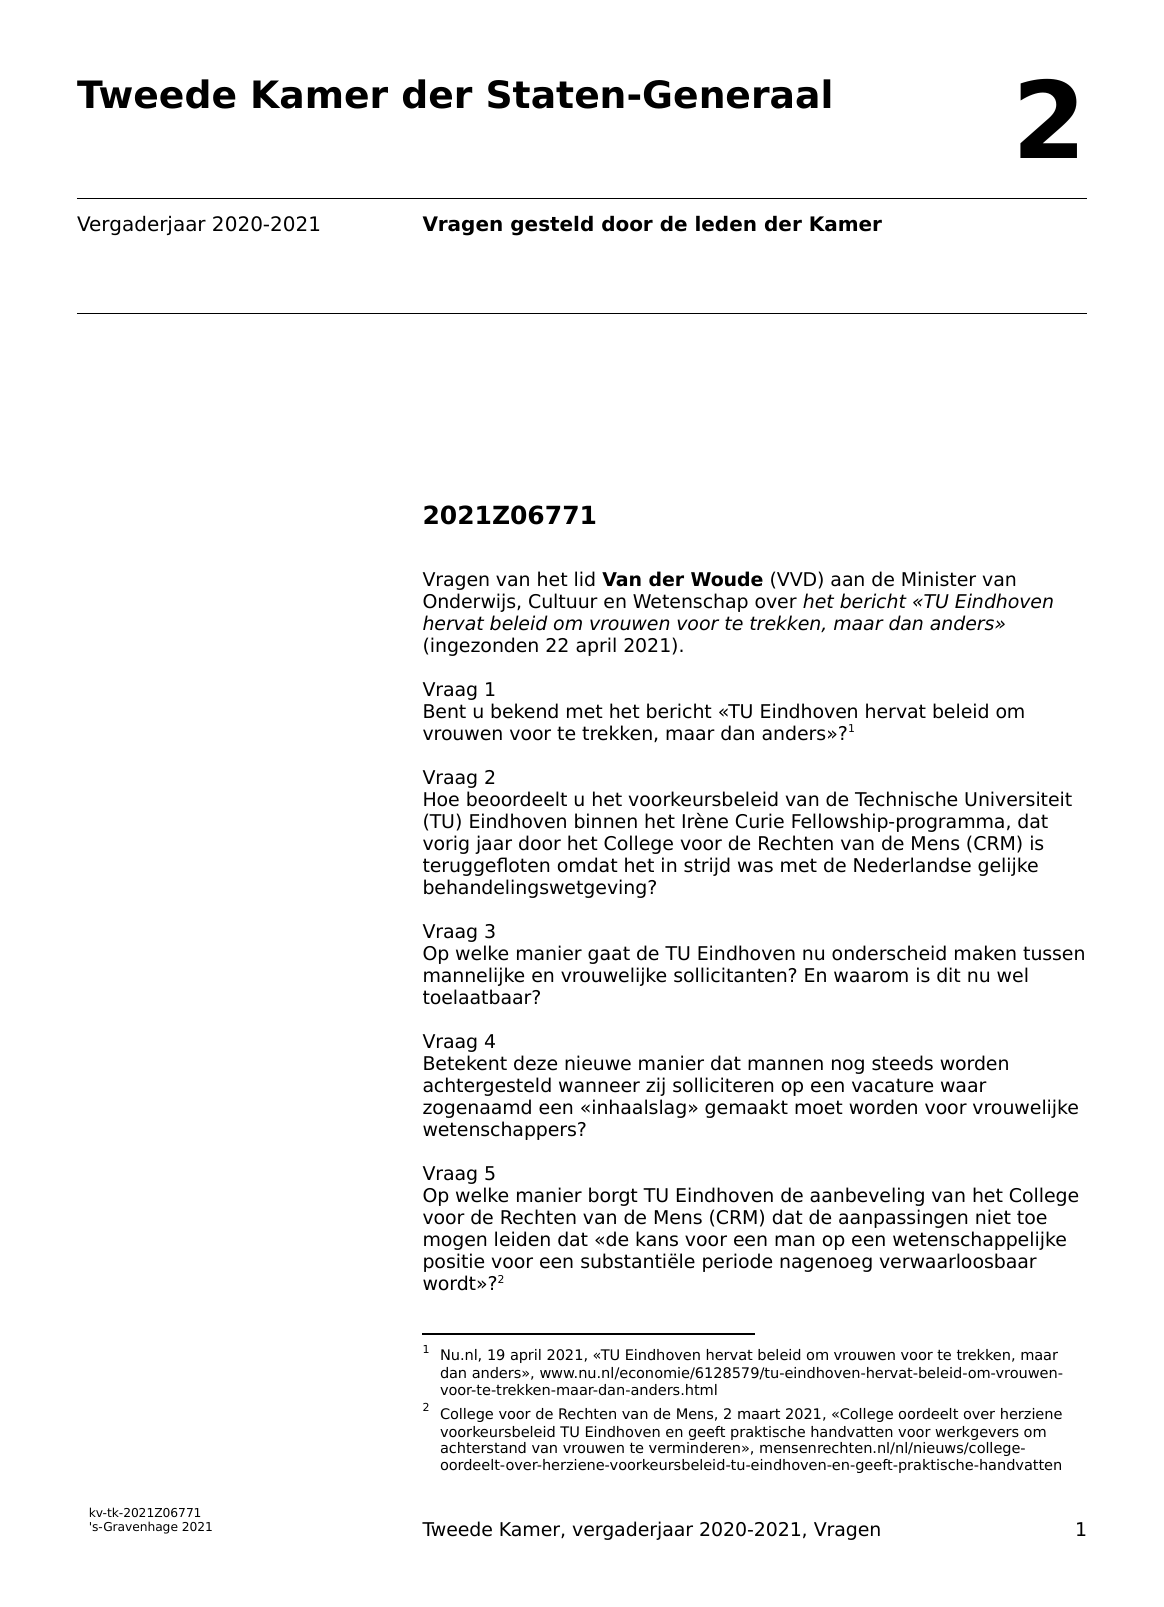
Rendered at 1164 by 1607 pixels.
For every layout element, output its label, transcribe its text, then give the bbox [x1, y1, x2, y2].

text kv-tk-2021Z06771 [88, 1506, 323, 1520]
text College voor de Rechten van de Mens, 2 maart 2021, «College oordeelt over herziene voorkeursbeleid TU Eindhoven en geeft praktische handvatten voor werkgevers om achterstand van vrouwen te verminderen», mensenrechten.nl/nl/nieuws/college-oordeelt-over-herziene-voorkeursbeleid-tu-eindhoven-en-geeft-praktische-handvatten [422, 1402, 1087, 1474]
text Vragen van het lid Van der Woude (VVD) aan de Minister van Onderwijs, Cultuur en Wetenschap over het bericht «TU Eindhoven hervat beleid om vrouwen voor te trekken, maar dan anders» (ingezonden 22 april 2021). [422, 569, 1087, 657]
text Bent u bekend met het bericht «TU Eindhoven hervat beleid om vrouwen voor te trekken, maar dan anders»? [422, 701, 1087, 745]
text Vraag 1 [422, 679, 1087, 701]
text Op welke manier borgt TU Eindhoven de aanbeveling van het College voor de Rechten van de Mens (CRM) dat de aanpassingen niet toe mogen leiden dat «de kans voor een man op een wetenschappelijke positie voor een substantiële periode nagenoeg verwaarloosbaar wordt»? [422, 1185, 1087, 1295]
table_cell Vergaderjaar 2020-2021 [77, 199, 422, 313]
text Op welke manier gaat de TU Eindhoven nu onderscheid maken tussen mannelijke en vrouwelijke sollicitanten? En waarom is dit nu wel toelaatbaar? [422, 943, 1087, 1009]
table_header Tweede Kamer der Staten-Generaal [77, 59, 886, 198]
text Vraag 2 [422, 767, 1087, 789]
text Vraag 4 [422, 1031, 1087, 1053]
text Vraag 5 [422, 1163, 1087, 1185]
text 2021Z06771 [422, 501, 1087, 531]
text 's-Gravenhage 2021 [88, 1520, 323, 1534]
table_cell Vragen gesteld door de leden der Kamer [422, 199, 1087, 313]
text Hoe beoordeelt u het voorkeursbeleid van de Technische Universiteit (TU) Eindhoven binnen het Irène Curie Fellowship-programma, dat vorig jaar door het College voor de Rechten van de Mens (CRM) is teruggefloten omdat het in strijd was met de Nederlandse gelijke behandelingswetgeving? [422, 789, 1087, 899]
text Betekent deze nieuwe manier dat mannen nog steeds worden achtergesteld wanneer zij solliciteren op een vacature waar zogenaamd een «inhaalslag» gemaakt moet worden voor vrouwelijke wetenschappers? [422, 1053, 1087, 1141]
text Nu.nl, 19 april 2021, «TU Eindhoven hervat beleid om vrouwen voor te trekken, maar dan anders», www.nu.nl/economie/6128579/tu-eindhoven-hervat-beleid-om-vrouwen-voor-te-trekken-maar-dan-anders.html [422, 1343, 1087, 1399]
text Vraag 3 [422, 921, 1087, 943]
table_header 2 [886, 59, 1087, 198]
